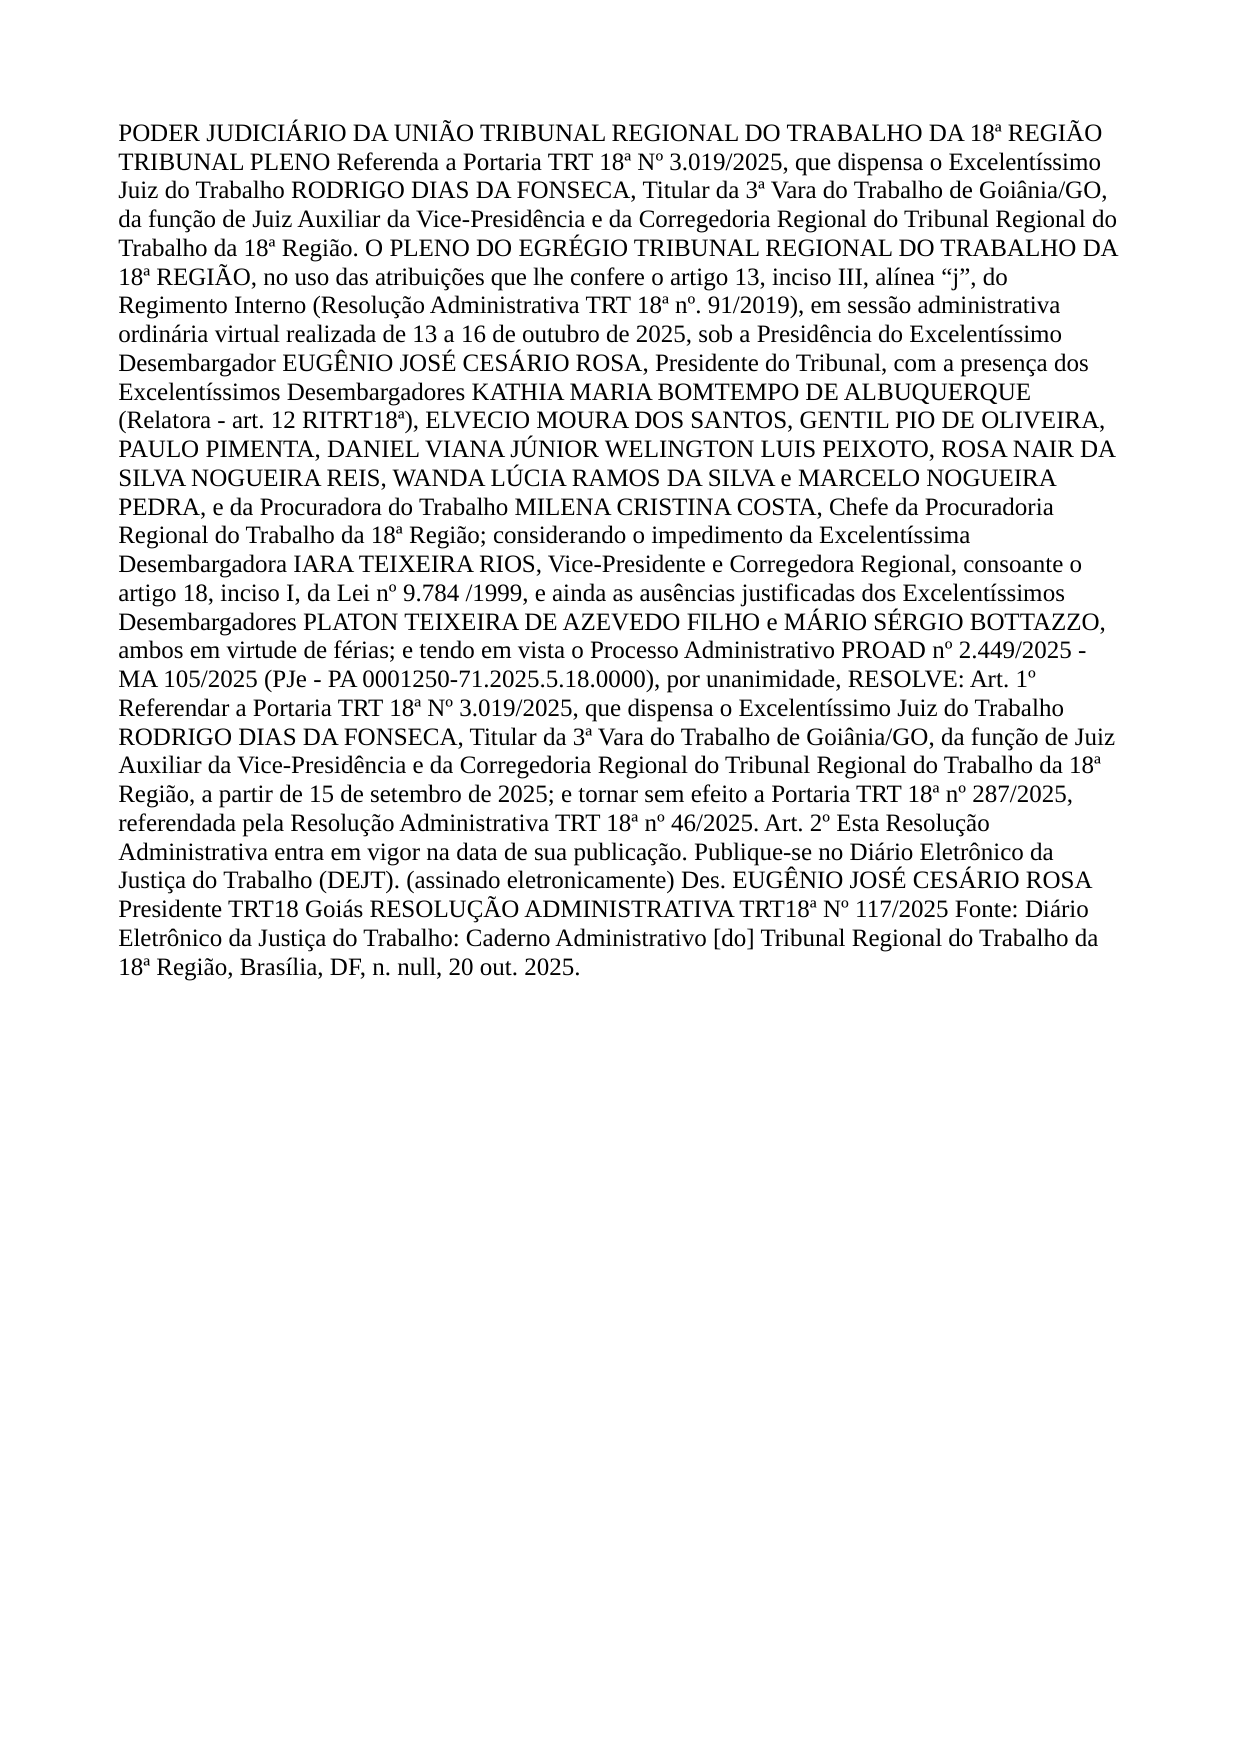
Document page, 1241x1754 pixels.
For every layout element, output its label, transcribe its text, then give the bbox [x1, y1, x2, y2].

text PODER JUDICIÁRIO DA UNIÃO TRIBUNAL REGIONAL DO TRABALHO DA 18ª REGIÃO TRIBUNAL PLENO Referenda a Portaria TRT 18ª Nº 3.019/2025, que dispensa o Excelentíssimo Juiz do Trabalho RODRIGO DIAS DA FONSECA, Titular da 3ª Vara do Trabalho de Goiânia/GO, da função de Juiz Auxiliar da Vice-Presidência e da Corregedoria Regional do Tribunal Regional do Trabalho da 18ª Região. O PLENO DO EGRÉGIO TRIBUNAL REGIONAL DO TRABALHO DA 18ª REGIÃO, no uso das atribuições que lhe confere o artigo 13, inciso III, alínea “j”, do Regimento Interno (Resolução Administrativa TRT 18ª nº. 91/2019), em sessão administrativa ordinária virtual realizada de 13 a 16 de outubro de 2025, sob a Presidência do Excelentíssimo Desembargador EUGÊNIO JOSÉ CESÁRIO ROSA, Presidente do Tribunal, com a presença dos Excelentíssimos Desembargadores KATHIA MARIA BOMTEMPO DE ALBUQUERQUE (Relatora - art. 12 RITRT18ª), ELVECIO MOURA DOS SANTOS, GENTIL PIO DE OLIVEIRA, PAULO PIMENTA, DANIEL VIANA JÚNIOR WELINGTON LUIS PEIXOTO, ROSA NAIR DA SILVA NOGUEIRA REIS, WANDA LÚCIA RAMOS DA SILVA e MARCELO NOGUEIRA PEDRA, e da Procuradora do Trabalho MILENA CRISTINA COSTA, Chefe da Procuradoria Regional do Trabalho da 18ª Região; considerando o impedimento da Excelentíssima Desembargadora IARA TEIXEIRA RIOS, Vice-Presidente e Corregedora Regional, consoante o artigo 18, inciso I, da Lei nº 9.784 /1999, e ainda as ausências justificadas dos Excelentíssimos Desembargadores PLATON TEIXEIRA DE AZEVEDO FILHO e MÁRIO SÉRGIO BOTTAZZO, ambos em virtude de férias; e tendo em vista o Processo Administrativo PROAD nº 2.449/2025 - MA 105/2025 (PJe - PA 0001250-71.2025.5.18.0000), por unanimidade, RESOLVE: Art. 1º Referendar a Portaria TRT 18ª Nº 3.019/2025, que dispensa o Excelentíssimo Juiz do Trabalho RODRIGO DIAS DA FONSECA, Titular da 3ª Vara do Trabalho de Goiânia/GO, da função de Juiz Auxiliar da Vice-Presidência e da Corregedoria Regional do Tribunal Regional do Trabalho da 18ª Região, a partir de 15 de setembro de 2025; e tornar sem efeito a Portaria TRT 18ª nº 287/2025, referendada pela Resolução Administrativa TRT 18ª nº 46/2025. Art. 2º Esta Resolução Administrativa entra em vigor na data de sua publicação. Publique-se no Diário Eletrônico da Justiça do Trabalho (DEJT). (assinado eletronicamente) Des. EUGÊNIO JOSÉ CESÁRIO ROSA Presidente TRT18 Goiás RESOLUÇÃO ADMINISTRATIVA TRT18ª Nº 117/2025 Fonte: Diário Eletrônico da Justiça do Trabalho: Caderno Administrativo [do] Tribunal Regional do Trabalho da 18ª Região, Brasília, DF, n. null, 20 out. 2025. [118, 118, 1122, 981]
